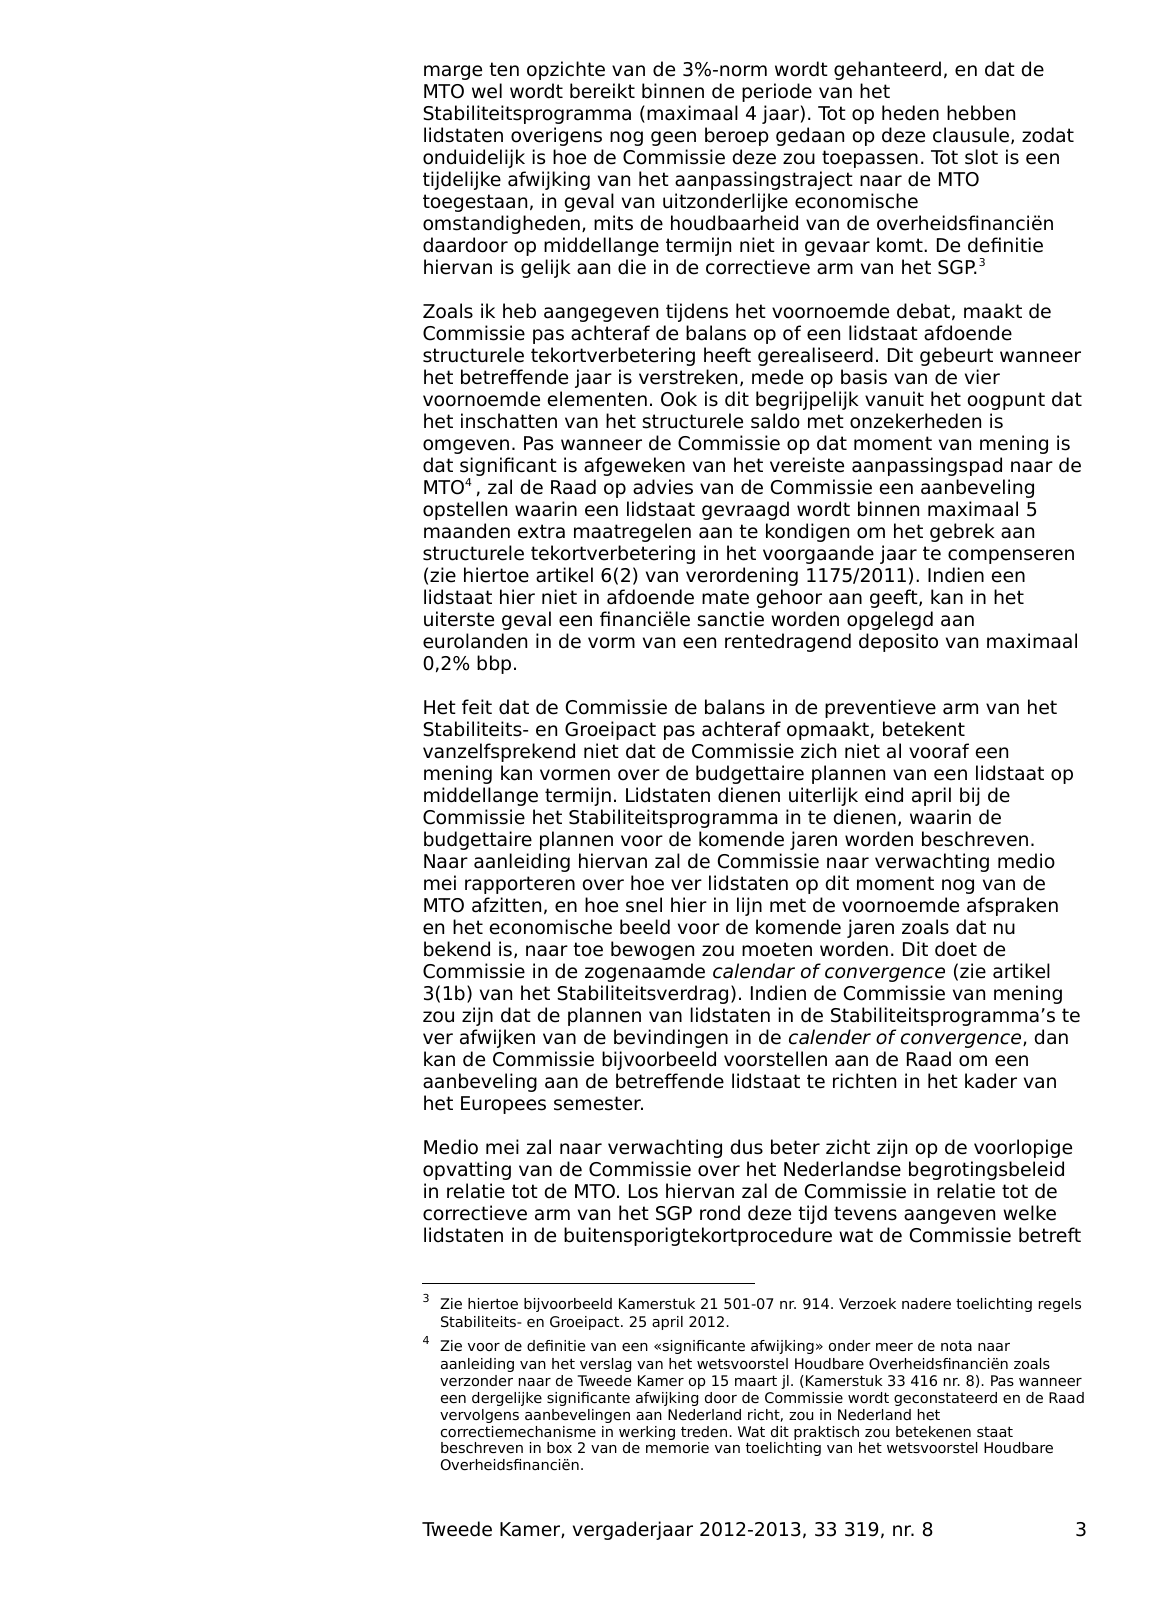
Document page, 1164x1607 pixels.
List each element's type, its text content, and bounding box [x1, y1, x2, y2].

text Medio mei zal naar verwachting dus beter zicht zijn op de voorlopige opvatting van de Commissie over het Nederlandse begrotingsbeleid in relatie tot de MTO. Los hiervan zal de Commissie in relatie tot de correctieve arm van het SGP rond deze tijd tevens aangeven welke lidstaten in de buitensporigtekortprocedure wat de Commissie betreft [422, 1137, 1087, 1247]
text Zie hiertoe bijvoorbeeld Kamerstuk 21 501-07 nr. 914. Verzoek nadere toelichting regels Stabiliteits- en Groeipact. 25 april 2012. [422, 1292, 1087, 1331]
text marge ten opzichte van de 3%-norm wordt gehanteerd, en dat de MTO wel wordt bereikt binnen de periode van het Stabiliteitsprogramma (maximaal 4 jaar). Tot op heden hebben lidstaten overigens nog geen beroep gedaan op deze clausule, zodat onduidelijk is hoe de Commissie deze zou toepassen. Tot slot is een tijdelijke afwijking van het aanpassingstraject naar de MTO toegestaan, in geval van uitzonderlijke economische omstandigheden, mits de houdbaarheid van de overheidsfinanciën daardoor op middellange termijn niet in gevaar komt. De definitie hiervan is gelijk aan die in de correctieve arm van het SGP. [422, 59, 1087, 279]
text Het feit dat de Commissie de balans in de preventieve arm van het Stabiliteits- en Groeipact pas achteraf opmaakt, betekent vanzelfsprekend niet dat de Commissie zich niet al vooraf een mening kan vormen over de budgettaire plannen van een lidstaat op middellange termijn. Lidstaten dienen uiterlijk eind april bij de Commissie het Stabiliteitsprogramma in te dienen, waarin de budgettaire plannen voor de komende jaren worden beschreven. Naar aanleiding hiervan zal de Commissie naar verwachting medio mei rapporteren over hoe ver lidstaten op dit moment nog van de MTO afzitten, en hoe snel hier in lijn met de voornoemde afspraken en het economische beeld voor de komende jaren zoals dat nu bekend is, naar toe bewogen zou moeten worden. Dit doet de Commissie in de zogenaamde calendar of convergence (zie artikel 3(1b) van het Stabiliteitsverdrag). Indien de Commissie van mening zou zijn dat de plannen van lidstaten in de Stabiliteitsprogramma’s te ver afwijken van de bevindingen in de calender of convergence, dan kan de Commissie bijvoorbeeld voorstellen aan de Raad om een aanbeveling aan de betreffende lidstaat te richten in het kader van het Europees semester. [422, 697, 1087, 1114]
text Zie voor de definitie van een «significante afwijking» onder meer de nota naar aanleiding van het verslag van het wetsvoorstel Houdbare Overheidsfinanciën zoals verzonder naar de Tweede Kamer op 15 maart jl. (Kamerstuk 33 416 nr. 8). Pas wanneer een dergelijke significante afwijking door de Commissie wordt geconstateerd en de Raad vervolgens aanbevelingen aan Nederland richt, zou in Nederland het correctiemechanisme in werking treden. Wat dit praktisch zou betekenen staat beschreven in box 2 van de memorie van toelichting van het wetsvoorstel Houdbare Overheidsfinanciën. [422, 1334, 1087, 1474]
text Zoals ik heb aangegeven tijdens het voornoemde debat, maakt de Commissie pas achteraf de balans op of een lidstaat afdoende structurele tekortverbetering heeft gerealiseerd. Dit gebeurt wanneer het betreffende jaar is verstreken, mede op basis van de vier voornoemde elementen. Ook is dit begrijpelijk vanuit het oogpunt dat het inschatten van het structurele saldo met onzekerheden is omgeven. Pas wanneer de Commissie op dat moment van mening is dat significant is afgeweken van het vereiste aanpassingspad naar de MTO, zal de Raad op advies van de Commissie een aanbeveling opstellen waarin een lidstaat gevraagd wordt binnen maximaal 5 maanden extra maatregelen aan te kondigen om het gebrek aan structurele tekortverbetering in het voorgaande jaar te compenseren (zie hiertoe artikel 6(2) van verordening 1175/2011). Indien een lidstaat hier niet in afdoende mate gehoor aan geeft, kan in het uiterste geval een financiële sanctie worden opgelegd aan eurolanden in de vorm van een rentedragend deposito van maximaal 0,2% bbp. [422, 301, 1087, 675]
